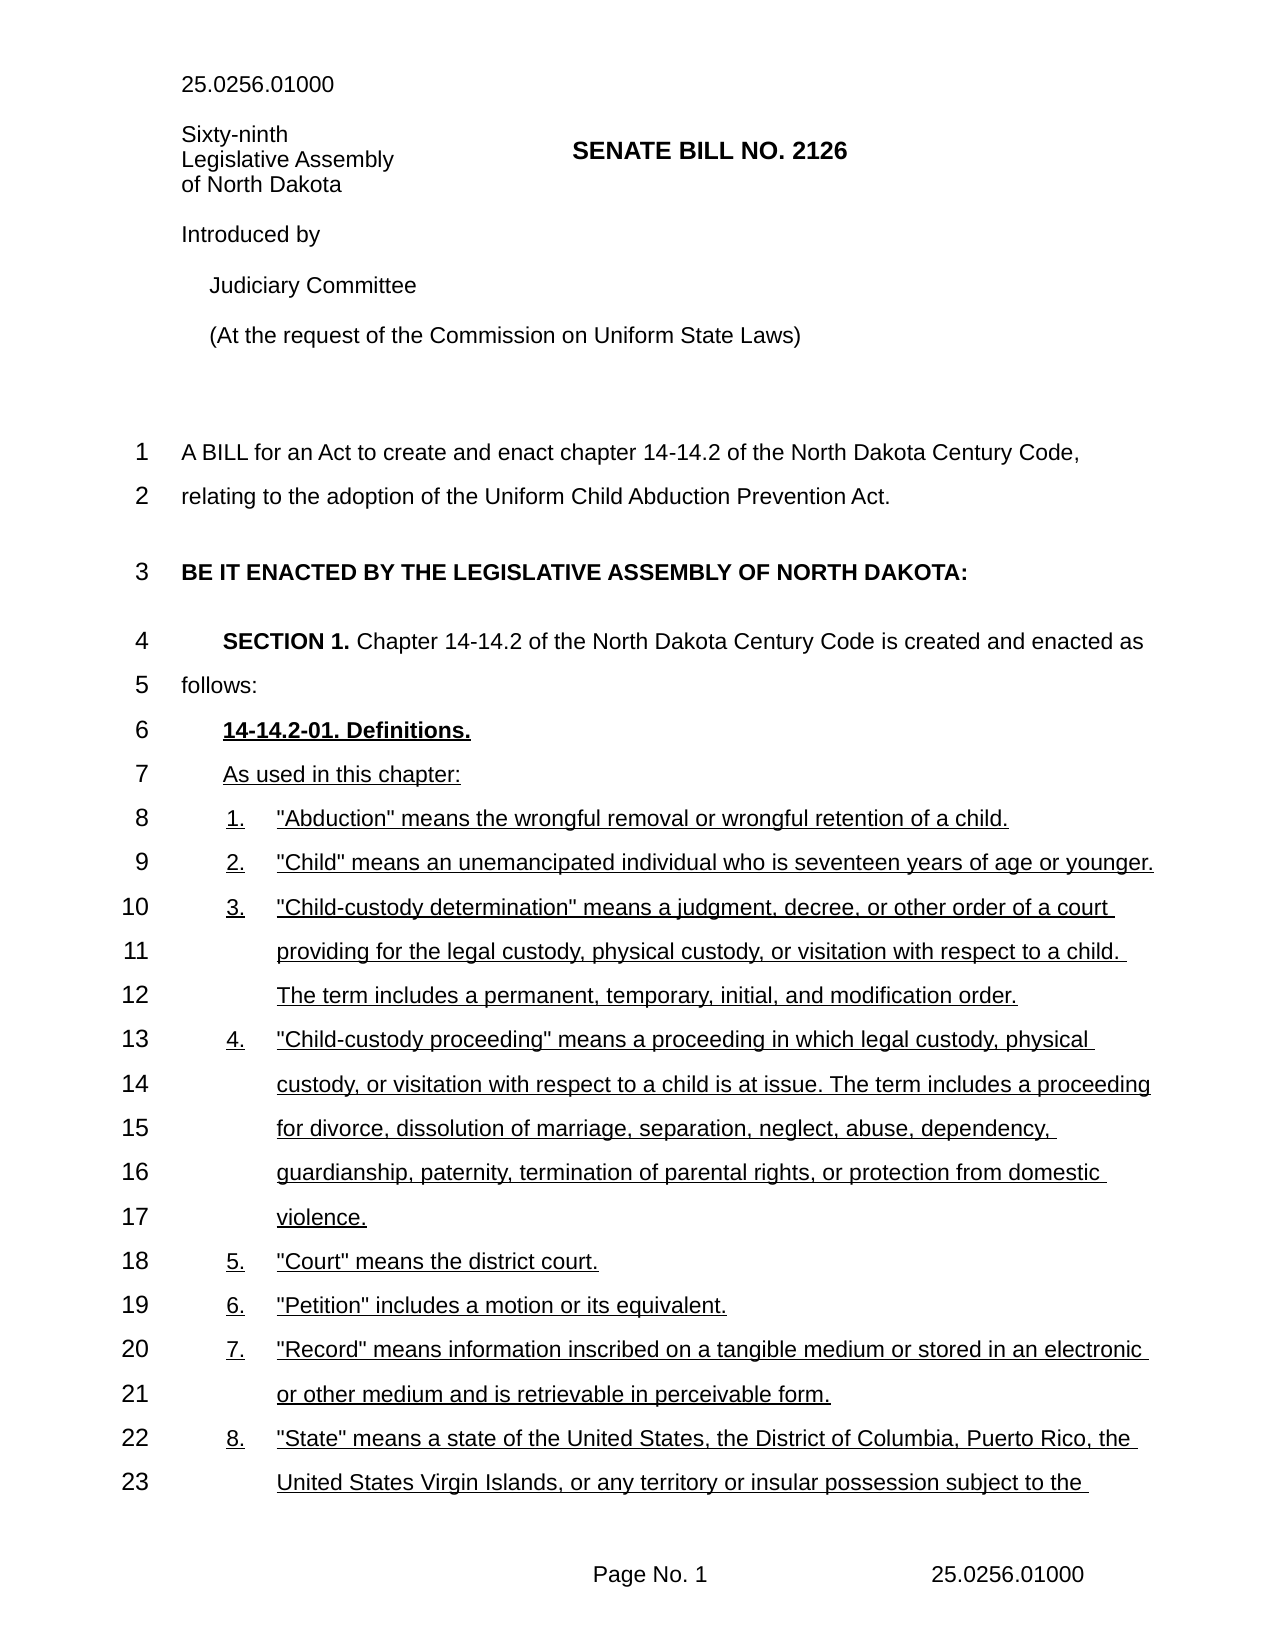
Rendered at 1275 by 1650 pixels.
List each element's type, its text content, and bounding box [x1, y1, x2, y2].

text 5. "Court" means the district court. [181, 1234, 1154, 1278]
text SECTION 1. Chapter 14‑14.2 of the North Dakota Century Code is created and enacted as follows: [181, 614, 1154, 703]
text Introduced by [181, 223, 1154, 248]
text 4. "Child-custody proceeding" means a proceeding in which legal custody, physical custody, or visitation with respect to a child is at issue. The term includes a proceeding for divorce, dissolution of marriage, separation, neglect, abuse, dependency, guardianship, paternity, termination of parental rights, or protection from domestic violence. [181, 1012, 1154, 1234]
text 14‑14.2‑01. Definitions. [181, 703, 1154, 747]
title BILL NO. [565, 136, 848, 165]
text Legislative Assembly [181, 148, 1154, 173]
text 7. "Record" means information inscribed on a tangible medium or stored in an electronic or other medium and is retrievable in perceivable form. [181, 1322, 1154, 1411]
text 6. "Petition" includes a motion or its equivalent. [181, 1278, 1154, 1322]
text 2. "Child" means an unemancipated individual who is seventeen years of age or younger. [181, 835, 1154, 880]
text 8. "State" means a state of the United States, the District of Columbia, Puerto Rico, the United States Virgin Islands, or any territory or insular possession subject to the [181, 1411, 1154, 1499]
text As used in this chapter: [181, 747, 1154, 791]
text 3. "Child-custody determination" means a judgment, decree, or other order of a court providing for the legal custody, physical custody, or visitation with respect to a child. The term includes a permanent, temporary, initial, and modification order. [181, 880, 1154, 1012]
text BE IT ENACTED BY THE LEGISLATIVE ASSEMBLY OF NORTH DAKOTA: [181, 545, 1154, 589]
text (At the request of the Commission on Uniform State Laws) [209, 325, 1154, 348]
text Judiciary Committee [209, 275, 1154, 298]
text of North Dakota [181, 173, 1154, 198]
title A BILL for an Act to create and enact chapter 14‑14.2 of the North Dakota Century Code, relating to the adoption of the Uniform Child Abduction Prevention Act. [181, 425, 1154, 513]
text . [181, 73, 1154, 133]
text 1. "Abduction" means the wrongful removal or wrongful retention of a child. [181, 791, 1154, 835]
